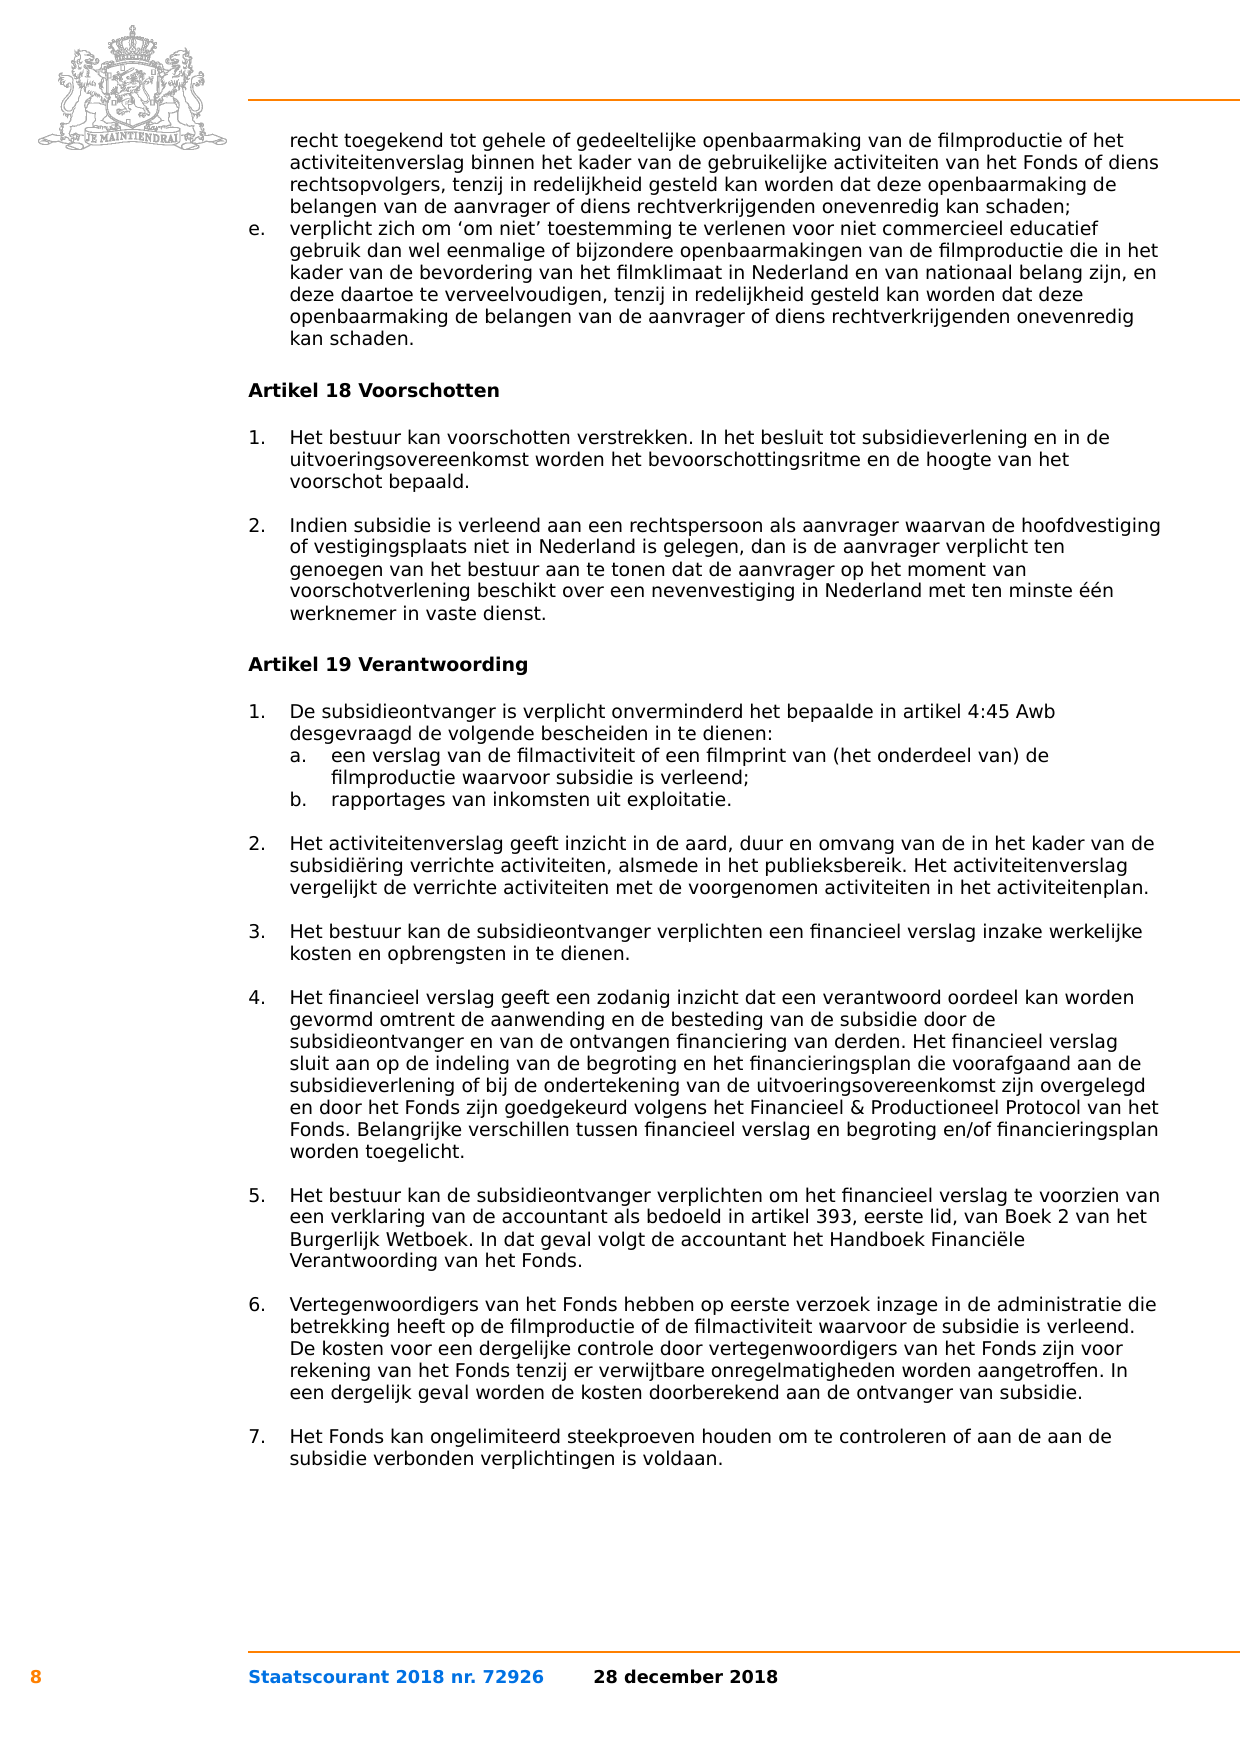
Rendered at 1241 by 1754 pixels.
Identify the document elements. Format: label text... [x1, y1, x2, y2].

subtitle Artikel 18 Voorschotten [248, 380, 1163, 402]
text a. een verslag van de filmactiviteit of een filmprint van (het onderdeel van) de filmproductie waarvoor subsidie is verleend; [289, 745, 1163, 789]
text 2. Indien subsidie is verleend aan een rechtspersoon als aanvrager waarvan de hoofdvestiging of vestigingsplaats niet in Nederland is gelegen, dan is de aanvrager verplicht ten genoegen van het bestuur aan te tonen dat de aanvrager op het moment van voorschotverlening beschikt over een nevenvestiging in Nederland met ten minste één werknemer in vaste dienst. [248, 514, 1163, 624]
text recht toegekend tot gehele of gedeeltelijke openbaarmaking van de filmproductie of het activiteitenverslag binnen het kader van de gebruikelijke activiteiten van het Fonds of diens rechtsopvolgers, tenzij in redelijkheid gesteld kan worden dat deze openbaarmaking de belangen van de aanvrager of diens rechtverkrijgenden onevenredig kan schaden; [248, 130, 1163, 218]
text 2. Het activiteitenverslag geeft inzicht in de aard, duur en omvang van de in het kader van de subsidiëring verrichte activiteiten, alsmede in het publieksbereik. Het activiteitenverslag vergelijkt de verrichte activiteiten met de voorgenomen activiteiten in het activiteitenplan. [248, 833, 1163, 899]
picture [38, 25, 227, 150]
text 7. Het Fonds kan ongelimiteerd steekproeven houden om te controleren of aan de aan de subsidie verbonden verplichtingen is voldaan. [248, 1426, 1163, 1470]
text 6. Vertegenwoordigers van het Fonds hebben op eerste verzoek inzage in de administratie die betrekking heeft op de filmproductie of de filmactiviteit waarvoor de subsidie is verleend. De kosten voor een dergelijke controle door vertegenwoordigers van het Fonds zijn voor rekening van het Fonds tenzij er verwijtbare onregelmatigheden worden aangetroffen. In een dergelijk geval worden de kosten doorberekend aan de ontvanger van subsidie. [248, 1294, 1163, 1404]
text e. verplicht zich om ‘om niet’ toestemming te verlenen voor niet commercieel educatief gebruik dan wel eenmalige of bijzondere openbaarmakingen van de filmproductie die in het kader van de bevordering van het filmklimaat in Nederland en van nationaal belang zijn, en deze daartoe te verveelvoudigen, tenzij in redelijkheid gesteld kan worden dat deze openbaarmaking de belangen van de aanvrager of diens rechtverkrijgenden onevenredig kan schaden. [248, 218, 1163, 350]
text 1. De subsidieontvanger is verplicht onverminderd het bepaalde in artikel 4:45 Awb desgevraagd de volgende bescheiden in te dienen: [248, 701, 1163, 745]
subtitle Artikel 19 Verantwoording [248, 654, 1163, 676]
text 3. Het bestuur kan de subsidieontvanger verplichten een financieel verslag inzake werkelijke kosten en opbrengsten in te dienen. [248, 921, 1163, 965]
text b. rapportages van inkomsten uit exploitatie. [289, 789, 1163, 811]
text 1. Het bestuur kan voorschotten verstrekken. In het besluit tot subsidieverlening en in de uitvoeringsovereenkomst worden het bevoorschottingsritme en de hoogte van het voorschot bepaald. [248, 427, 1163, 493]
text 5. Het bestuur kan de subsidieontvanger verplichten om het financieel verslag te voorzien van een verklaring van de accountant als bedoeld in artikel 393, eerste lid, van Boek 2 van het Burgerlijk Wetboek. In dat geval volgt de accountant het Handboek Financiële Verantwoording van het Fonds. [248, 1184, 1163, 1272]
text 4. Het financieel verslag geeft een zodanig inzicht dat een verantwoord oordeel kan worden gevormd omtrent de aanwending en de besteding van de subsidie door de subsidieontvanger en van de ontvangen financiering van derden. Het financieel verslag sluit aan op de indeling van de begroting en het financieringsplan die voorafgaand aan de subsidieverlening of bij de ondertekening van de uitvoeringsovereenkomst zijn overgelegd en door het Fonds zijn goedgekeurd volgens het Financieel & Productioneel Protocol van het Fonds. Belangrijke verschillen tussen financieel verslag en begroting en/of financieringsplan worden toegelicht. [248, 987, 1163, 1163]
